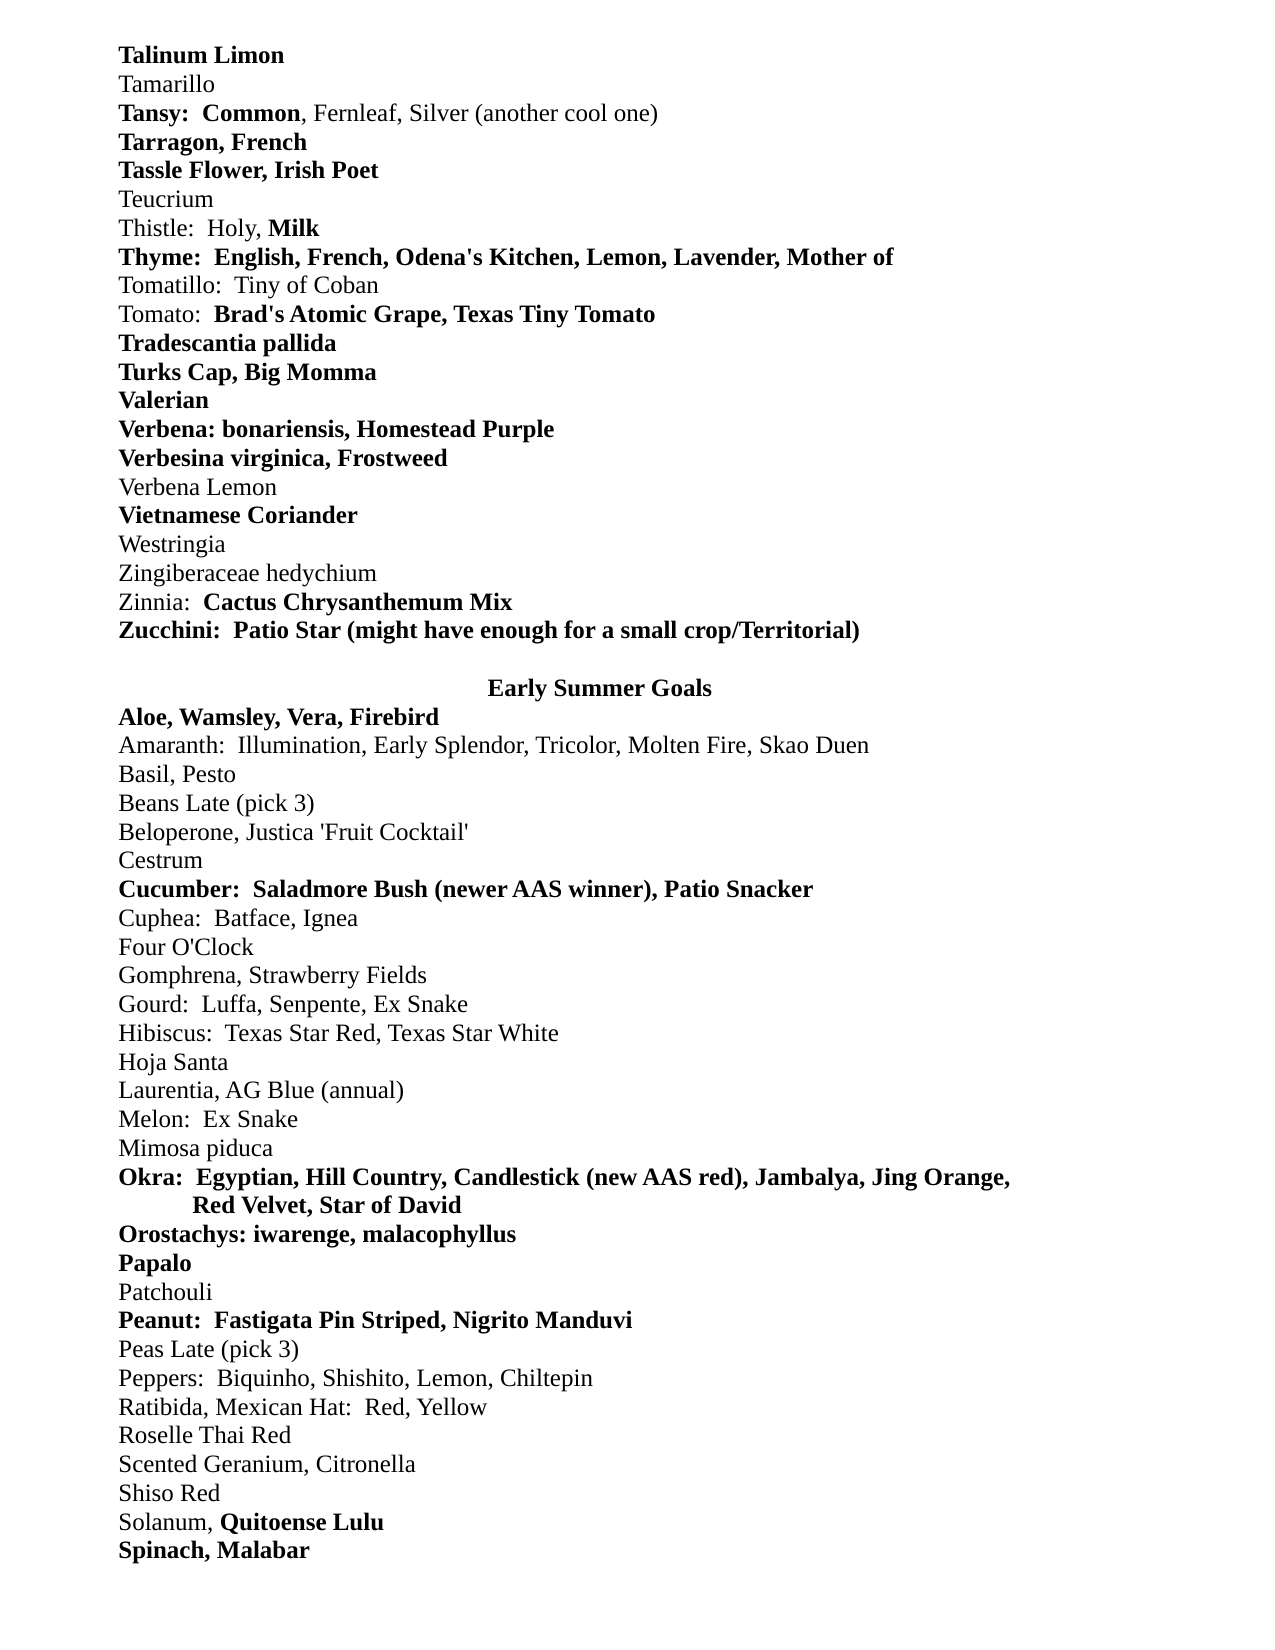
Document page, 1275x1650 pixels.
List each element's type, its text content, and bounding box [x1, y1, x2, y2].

text Hibiscus: Texas Star Red, Texas Star White [118, 1018, 1157, 1047]
text Laurentia, AG Blue (annual) [118, 1076, 1157, 1104]
text Verbesina virginica, Frostweed [118, 443, 1157, 472]
text Patchouli [118, 1277, 1157, 1306]
text Beloperone, Justica 'Fruit Cocktail' [118, 817, 1157, 846]
text Scented Geranium, Citronella [118, 1449, 1157, 1478]
text Tansy: Common, Fernleaf, Silver (another cool one) [118, 98, 1157, 127]
text Gomphrena, Strawberry Fields [118, 961, 1157, 989]
text Mimosa piduca [118, 1133, 1157, 1162]
text Turks Cap, Big Momma [118, 357, 1157, 386]
text Cucumber: Saladmore Bush (newer AAS winner), Patio Snacker [118, 874, 1157, 903]
text Thyme: English, French, Odena's Kitchen, Lemon, Lavender, Mother of [118, 242, 1157, 271]
text Tomatillo: Tiny of Coban [118, 271, 1157, 299]
text Teucrium [118, 184, 1157, 213]
text Peas Late (pick 3) [118, 1334, 1157, 1363]
text Orostachys: iwarenge, malacophyllus [118, 1219, 1157, 1248]
text Beans Late (pick 3) [118, 788, 1157, 817]
text Peppers: Biquinho, Shishito, Lemon, Chiltepin [118, 1363, 1157, 1392]
text Basil, Pesto [118, 759, 1157, 788]
text Aloe, Wamsley, Vera, Firebird [118, 702, 1157, 731]
text Thistle: Holy, Milk [118, 213, 1157, 242]
text Tomato: Brad's Atomic Grape, Texas Tiny Tomato [118, 299, 1157, 328]
text Tarragon, French [118, 127, 1157, 156]
text Hoja Santa [118, 1047, 1157, 1076]
text Tassle Flower, Irish Poet [118, 156, 1157, 184]
text Talinum Limon [118, 41, 1157, 69]
text Spinach, Malabar [118, 1536, 1157, 1564]
text Okra: Egyptian, Hill Country, Candlestick (new AAS red), Jambalya, Jing Orange, [118, 1162, 1157, 1191]
text Four O'Clock [118, 932, 1157, 961]
text Melon: Ex Snake [118, 1104, 1157, 1133]
text Amaranth: Illumination, Early Splendor, Tricolor, Molten Fire, Skao Duen [118, 731, 1157, 759]
text Gourd: Luffa, Senpente, Ex Snake [118, 989, 1157, 1018]
text Early Summer Goals [118, 673, 1157, 702]
text Zingiberaceae hedychium [118, 558, 1157, 587]
text Valerian [118, 386, 1157, 414]
text Shiso Red [118, 1478, 1157, 1507]
text Peanut: Fastigata Pin Striped, Nigrito Manduvi [118, 1306, 1157, 1334]
text Verbena Lemon [118, 472, 1157, 501]
text Tamarillo [118, 69, 1157, 98]
text Zucchini: Patio Star (might have enough for a small crop/Territorial) [118, 616, 1157, 644]
text Cuphea: Batface, Ignea [118, 903, 1157, 932]
text Papalo [118, 1248, 1157, 1277]
text Vietnamese Coriander [118, 501, 1157, 529]
text Roselle Thai Red [118, 1421, 1157, 1449]
text Tradescantia pallida [118, 328, 1157, 357]
text Westringia [118, 529, 1157, 558]
text Solanum, Quitoense Lulu [118, 1507, 1157, 1536]
text Ratibida, Mexican Hat: Red, Yellow [118, 1392, 1157, 1421]
text Verbena: bonariensis, Homestead Purple [118, 414, 1157, 443]
text Zinnia: Cactus Chrysanthemum Mix [118, 587, 1157, 616]
text Red Velvet, Star of David [118, 1191, 1157, 1219]
text Cestrum [118, 846, 1157, 874]
